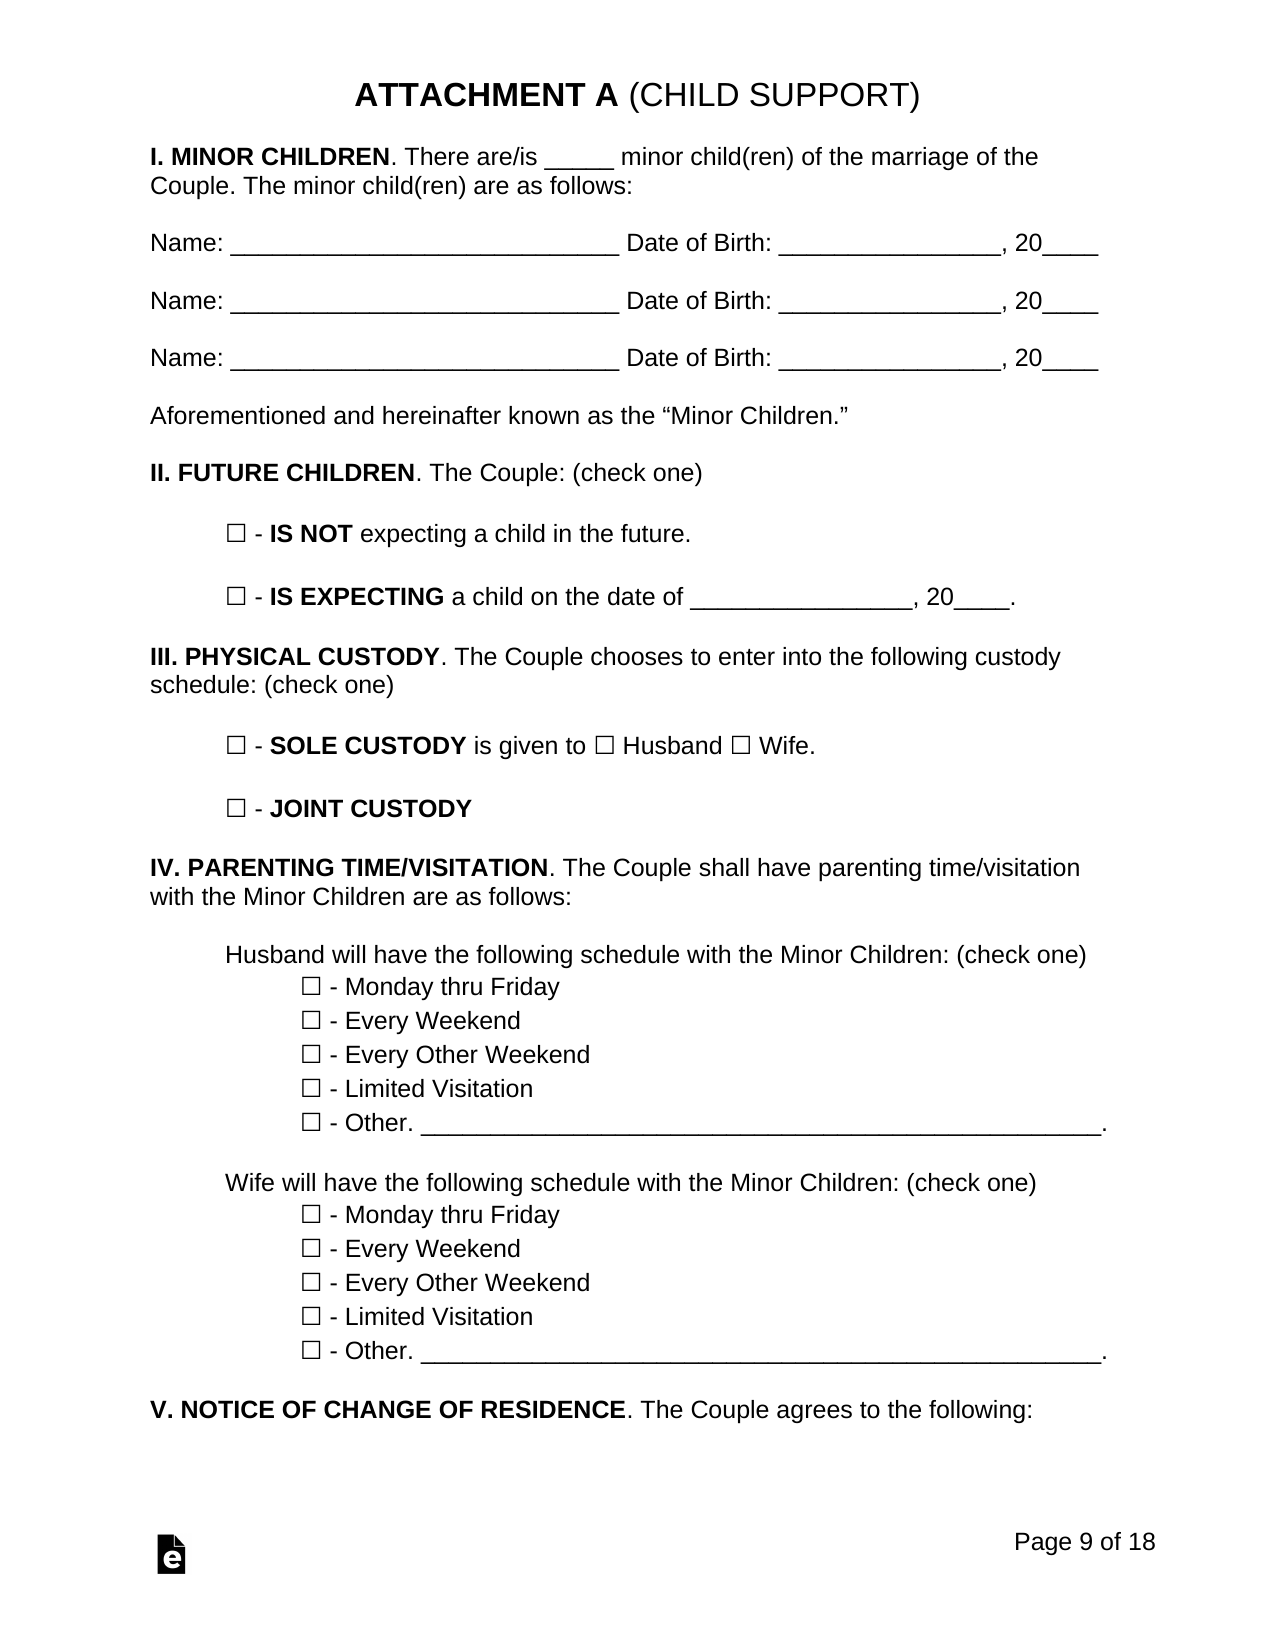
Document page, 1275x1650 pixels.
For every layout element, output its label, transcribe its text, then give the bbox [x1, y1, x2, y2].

text ☐ - IS EXPECTING a child on the date of ________________, 20____. [225, 579, 1125, 613]
text Wife will have the following schedule with the Minor Children: (check one) [225, 1167, 1125, 1196]
text ☐ - Monday thru Friday [300, 968, 1125, 1002]
text ☐ - Monday thru Friday [300, 1196, 1125, 1230]
text ☐ - IS NOT expecting a child in the future. [225, 516, 1125, 550]
text ☐ - Other. _________________________________________________. [300, 1105, 1125, 1139]
text ☐ - Limited Visitation [300, 1071, 1125, 1105]
text I. MINOR CHILDREN. There are/is _____ minor child(ren) of the marriage of the Couple. The minor child(ren) are as follows: [150, 142, 1125, 200]
text ATTACHMENT A (CHILD SUPPORT) [150, 75, 1125, 113]
text ☐ - Every Other Weekend [300, 1264, 1125, 1298]
text IV. PARENTING TIME/VISITATION. The Couple shall have parenting time/visitation with the Minor Children are as follows: [150, 853, 1125, 911]
text V. NOTICE OF CHANGE OF RESIDENCE. The Couple agrees to the following: [150, 1395, 1125, 1424]
text ☐ - Every Weekend [300, 1002, 1125, 1037]
text ☐ - Limited Visitation [300, 1298, 1125, 1332]
text Name: ____________________________ Date of Birth: ________________, 20____ [150, 228, 1125, 257]
text ☐ - SOLE CUSTODY is given to ☐ Husband ☐ Wife. [225, 728, 1125, 762]
text Aforementioned and hereinafter known as the “Minor Children.” [150, 401, 1125, 430]
text II. FUTURE CHILDREN. The Couple: (check one) [150, 458, 1125, 487]
text III. PHYSICAL CUSTODY. The Couple chooses to enter into the following custody schedule: (check one) [150, 642, 1125, 699]
text Husband will have the following schedule with the Minor Children: (check one) [225, 940, 1125, 968]
text ☐ - Every Other Weekend [300, 1037, 1125, 1071]
text ☐ - Other. _________________________________________________. [300, 1332, 1125, 1367]
text ☐ - JOINT CUSTODY [225, 791, 1125, 825]
text Name: ____________________________ Date of Birth: ________________, 20____ [150, 343, 1125, 372]
text Name: ____________________________ Date of Birth: ________________, 20____ [150, 286, 1125, 315]
text ☐ - Every Weekend [300, 1230, 1125, 1264]
